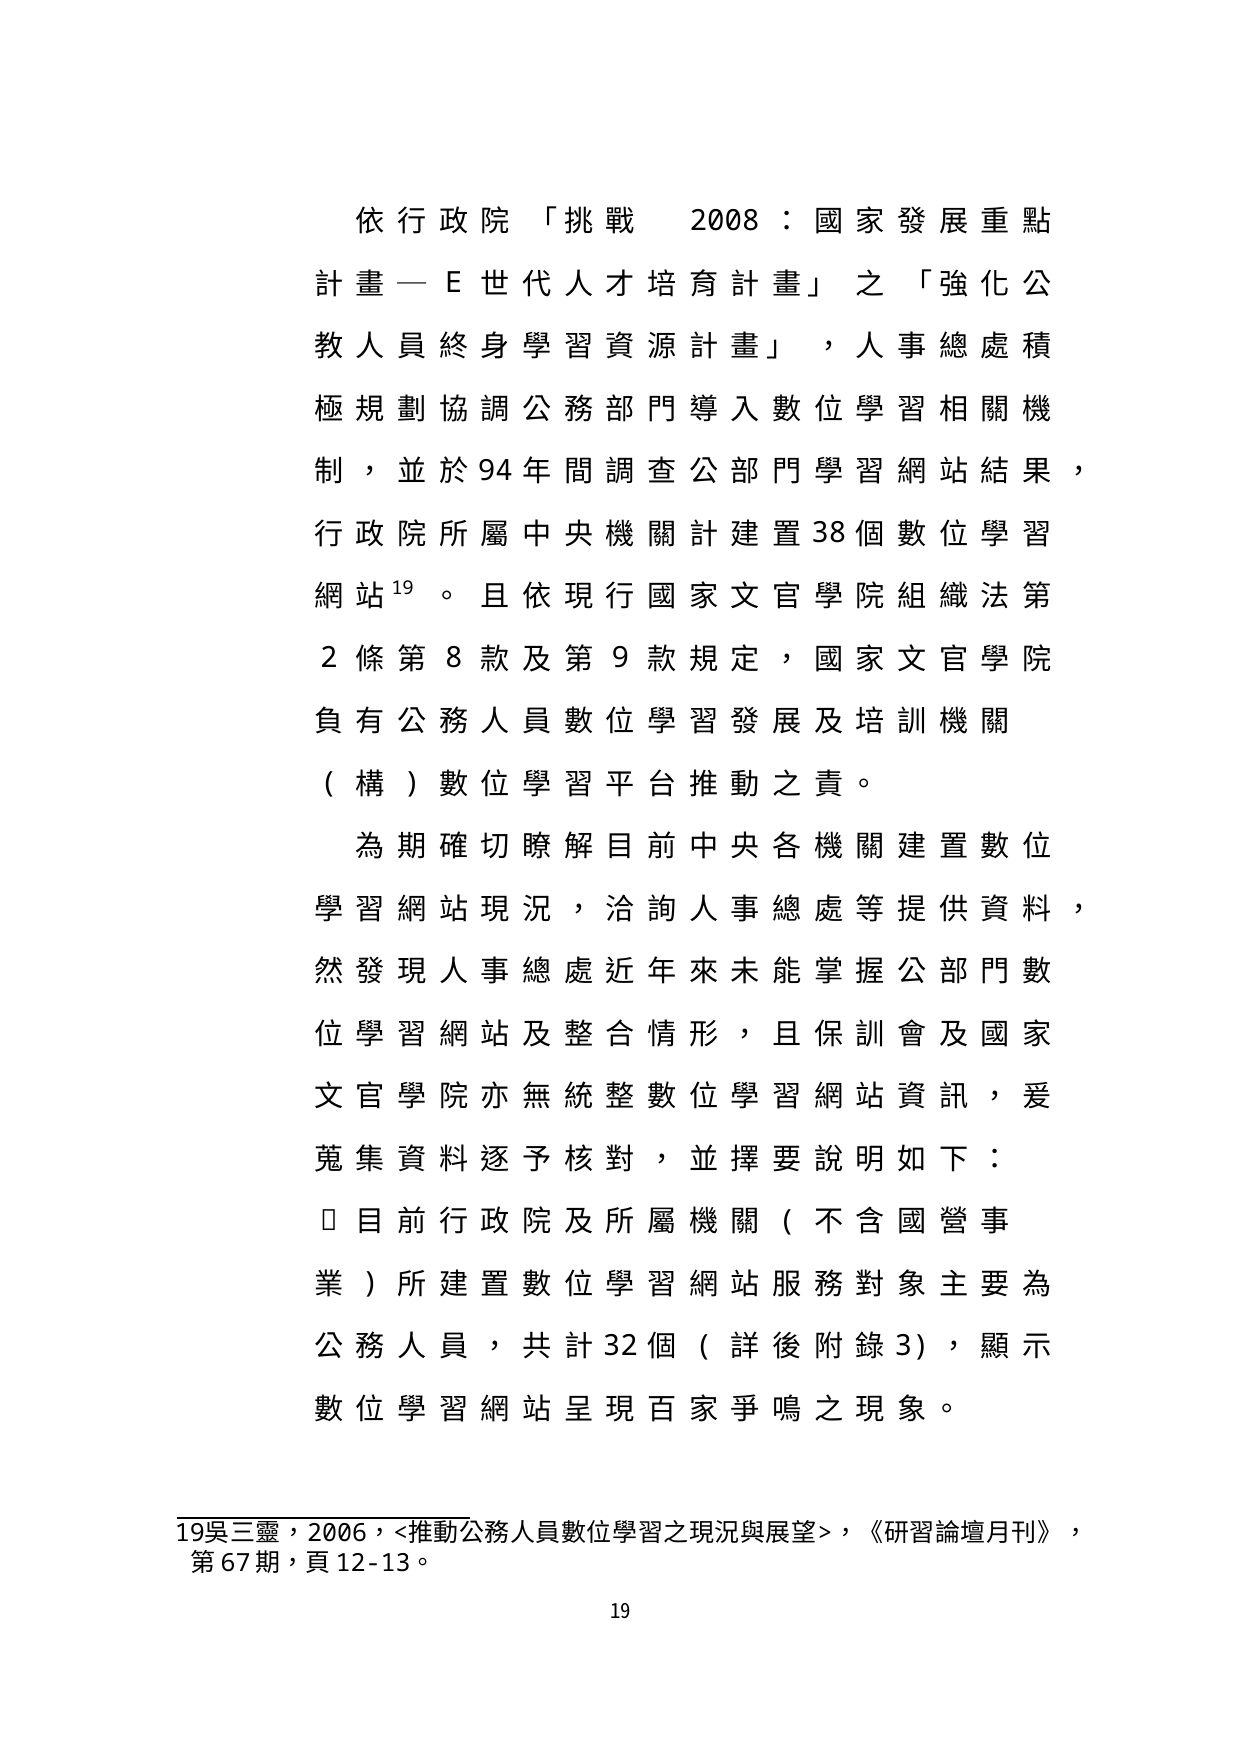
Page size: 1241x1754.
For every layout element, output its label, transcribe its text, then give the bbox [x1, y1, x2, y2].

text 為期確切瞭解目前中央各機關建置數位學習網站現況，洽詢人事總處等提供資料，然發現人事總處近年來未能掌握公部門數位學習網站及整合情形，且保訓會及國家文官學院亦無統整數位學習網站資訊，爰蒐集資料逐予核對，並擇要說明如下： [271, 802, 1058, 1177]
text 依行政院「挑戰 2008：國家發展重點計畫─E世代人才培育計畫」之「強化公教人員終身學習資源計畫」，人事總處積極規劃協調公務部門導入數位學習相關機制，並於94年間調查公部門學習網站結果，行政院所屬中央機關計建置38個數位學習網站。且依現行國家文官學院組織法第2條第8款及第9款規定，國家文官學院負有公務人員數位學習發展及培訓機關(構)數位學習平台推動之責。 [271, 177, 1058, 802]
text 吳三靈，2006，<推動公務人員數位學習之現況與展望>，《研習論壇月刊》，第67期，頁12-13。 [174, 1518, 1063, 1577]
text 目前行政院及所屬機關(不含國營事業)所建置數位學習網站服務對象主要為公務人員，共計32個(詳後附錄3)，顯示數位學習網站呈現百家爭鳴之現象。 [271, 1177, 1058, 1427]
